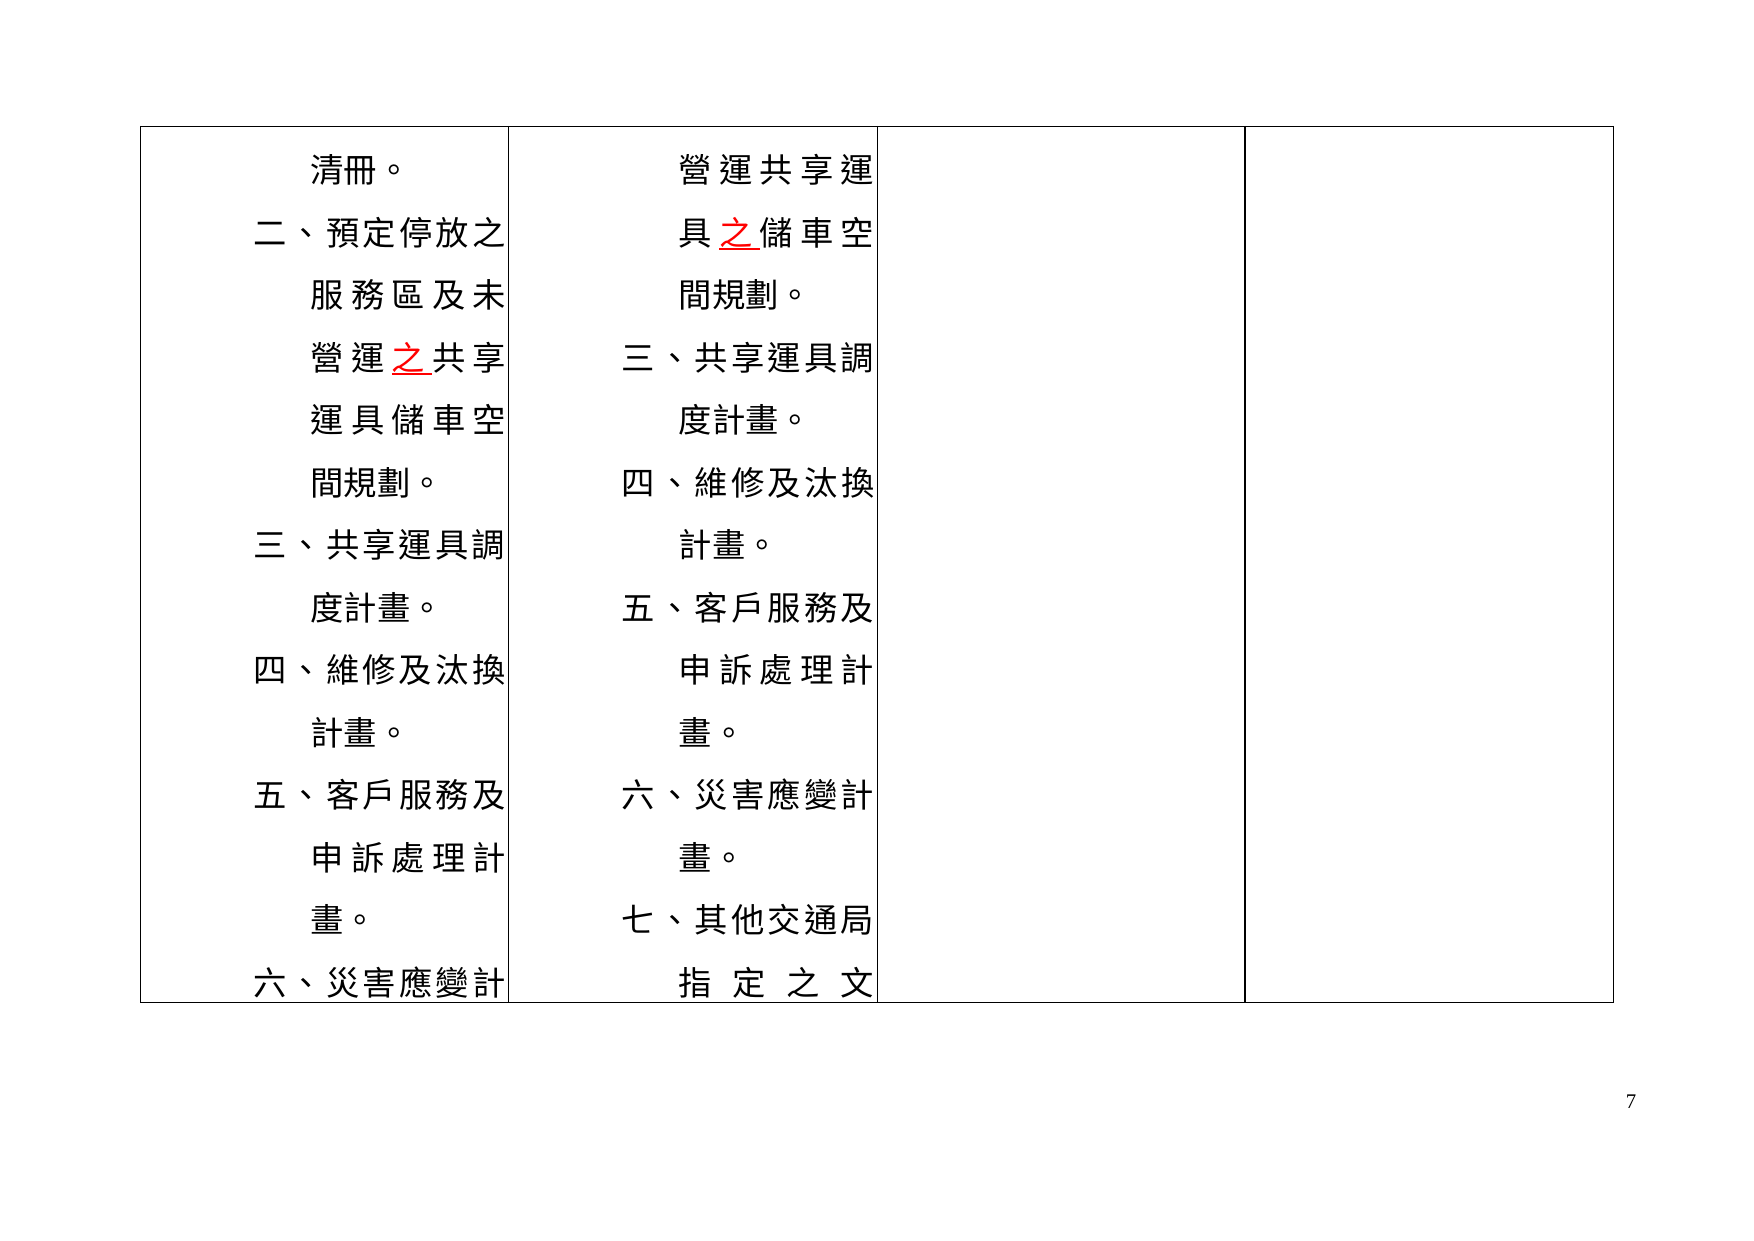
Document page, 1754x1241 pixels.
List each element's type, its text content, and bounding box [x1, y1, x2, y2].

table_cell [1246, 127, 1613, 1002]
table_cell 清冊。 二、預定停放之服務區及未營運之共享運具儲車空間規劃。 三、共享運具調度計畫。 四、維修及汰換計畫。 五、客戶服務及申訴處理計畫。 六、災害應變計 [141, 127, 508, 1002]
table_cell 營運共享運具之儲車空間規劃。 三、共享運具調度計畫。 四、維修及汰換計畫。 五、客戶服務及申訴處理計畫。 六、災害應變計畫。 七、其他交通局指定之文 [509, 127, 877, 1002]
table_cell [878, 127, 1244, 1002]
